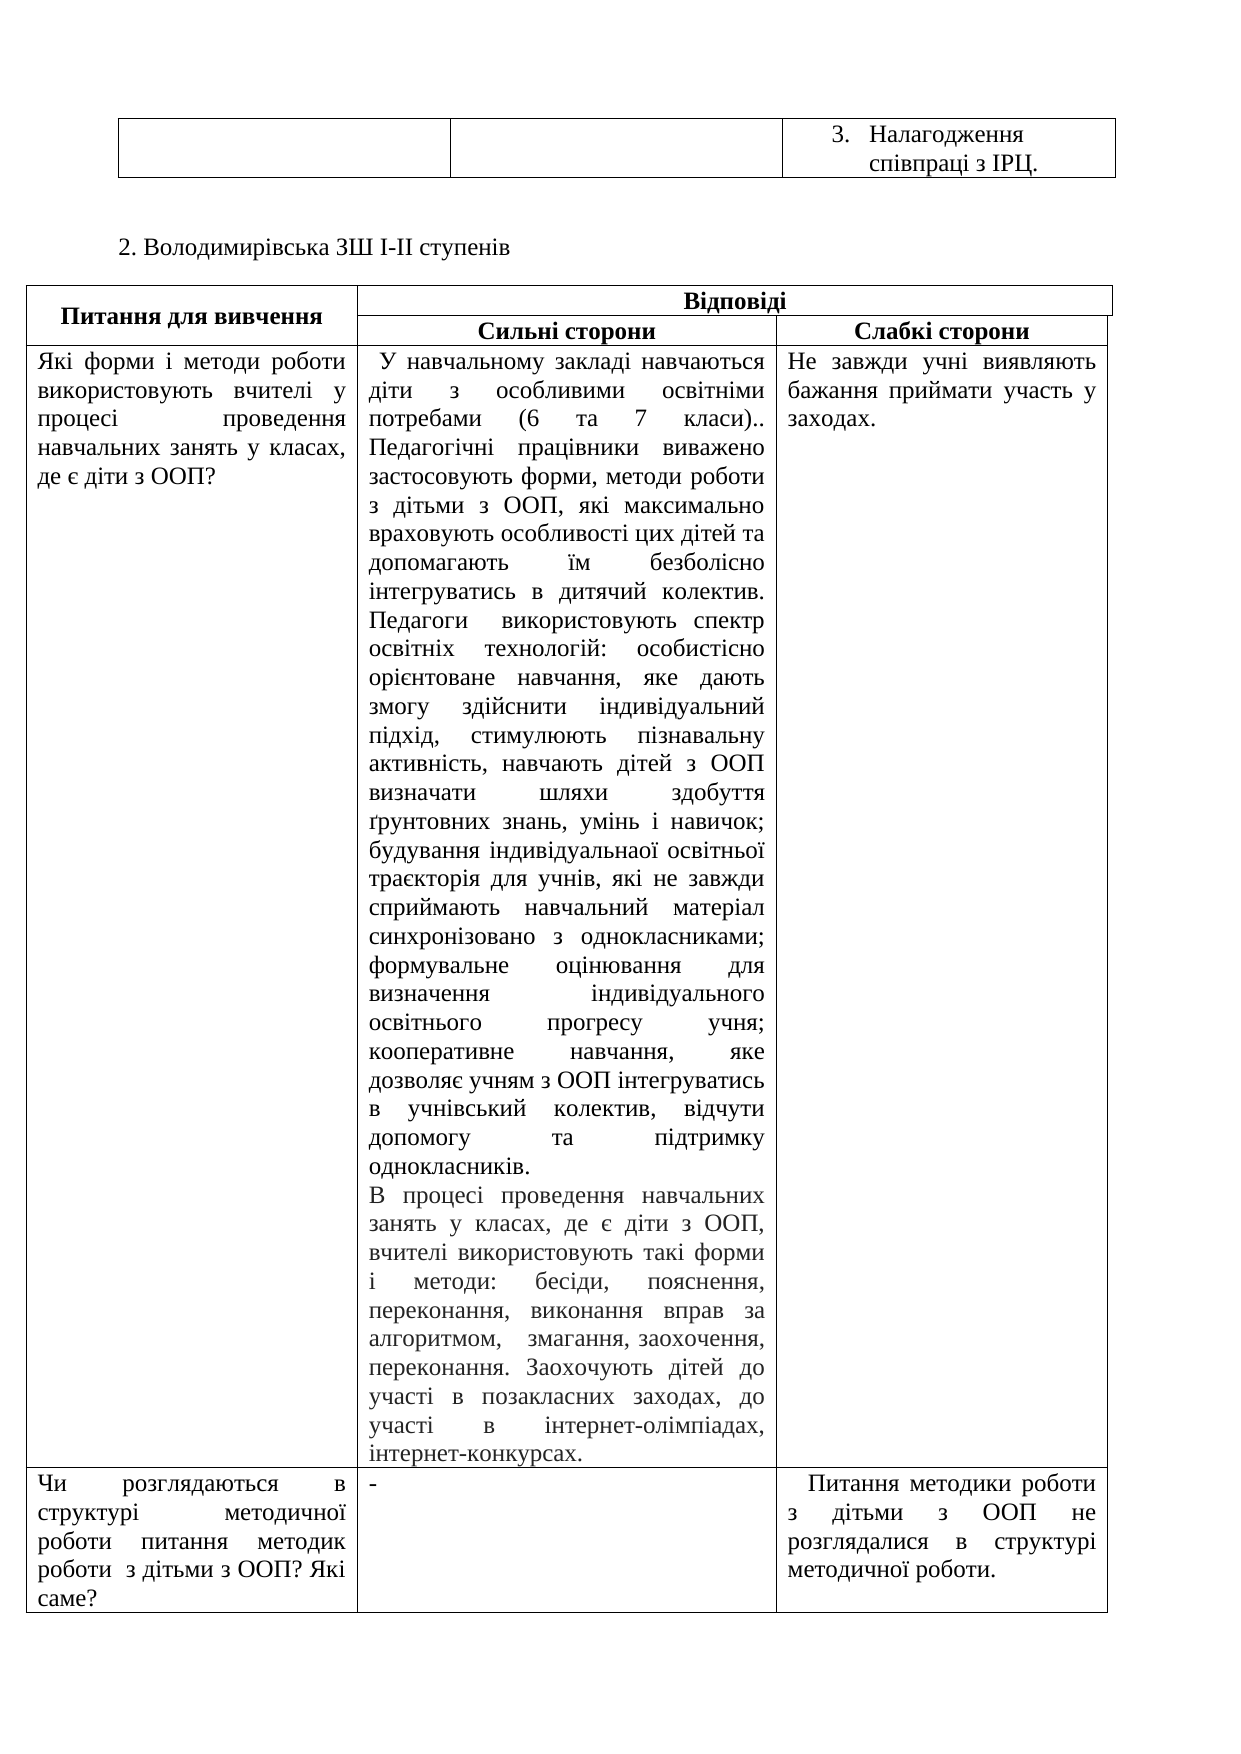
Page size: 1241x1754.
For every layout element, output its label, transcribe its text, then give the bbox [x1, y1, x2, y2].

table_cell - [358, 1468, 776, 1612]
table_cell Не завжди учні виявляють бажання приймати участь у заходах. [777, 346, 1107, 1467]
table_cell [1108, 316, 1112, 345]
table_cell Чи розглядаються в структурі методичної роботи питання методик роботи з дітьми з ООП? Які саме? [27, 1468, 357, 1612]
table_header Відповіді [358, 286, 1112, 315]
table_cell Слабкі сторони [777, 316, 1107, 345]
table_header Питання для вивчення [27, 286, 357, 345]
table_cell У навчальному закладі навчаються діти з особливими освітніми потребами (6 та 7 класи).. Педагогічні працівники виважено застосовують форми, методи роботи з дітьми з ООП, які максимально враховують особливості цих дітей та допомагають їм безболісно інтегруватись в дитячий колектив. Педагоги використовують спектр освітніх технологій: особистісно орієнтоване навчання, яке дають змогу здійснити індивідуальний підхід, стимулюють пізнавальну активність, навчають дітей з ООП визначати шляхи здобуття ґрунтовних знань, умінь і навичок; будування індивідуальнаої освітньої траєкторія для учнів, які не завжди сприймають навчальний матеріал синхронізовано з однокласниками; формувальне оцінювання для визначення індивідуального освітнього прогресу учня; кооперативне навчання, яке дозволяє учням з ООП інтегруватись в учнівський колектив, відчути допомогу та підтримку однокласників. В процесі проведення навчальних занять у класах, де є діти з ООП, вчителі використовують такі форми і методи: бесіди, пояснення, переконання, виконання вправ за алгоритмом, змагання, заохочення, переконання. Заохочують дітей до участі в позакласних заходах, до участі в інтернет-олімпіадах, інтернет-конкурсах. [358, 346, 776, 1467]
table_cell Методична допомога в роботі з дітьми з розладами аутичного спектру. Придбання підручників для роботи з дітьми з ООП. Налагодження співпраці з ІРЦ. [783, 119, 1115, 177]
table_cell Питання методики роботи з дітьми з ООП не розглядалися в структурі методичної роботи. [777, 1468, 1107, 1612]
table_cell [1108, 1467, 1112, 1612]
table_cell [1108, 345, 1112, 1467]
text 2. Володимирівська ЗШ І-ІІ ступенів [118, 232, 1122, 260]
table_cell Які форми і методи роботи використовують вчителі у процесі проведення навчальних занять у класах, де є діти з ООП? [27, 346, 357, 1467]
table_cell Сильні сторони [358, 316, 776, 345]
table_cell [451, 119, 782, 177]
table_cell [119, 119, 450, 177]
